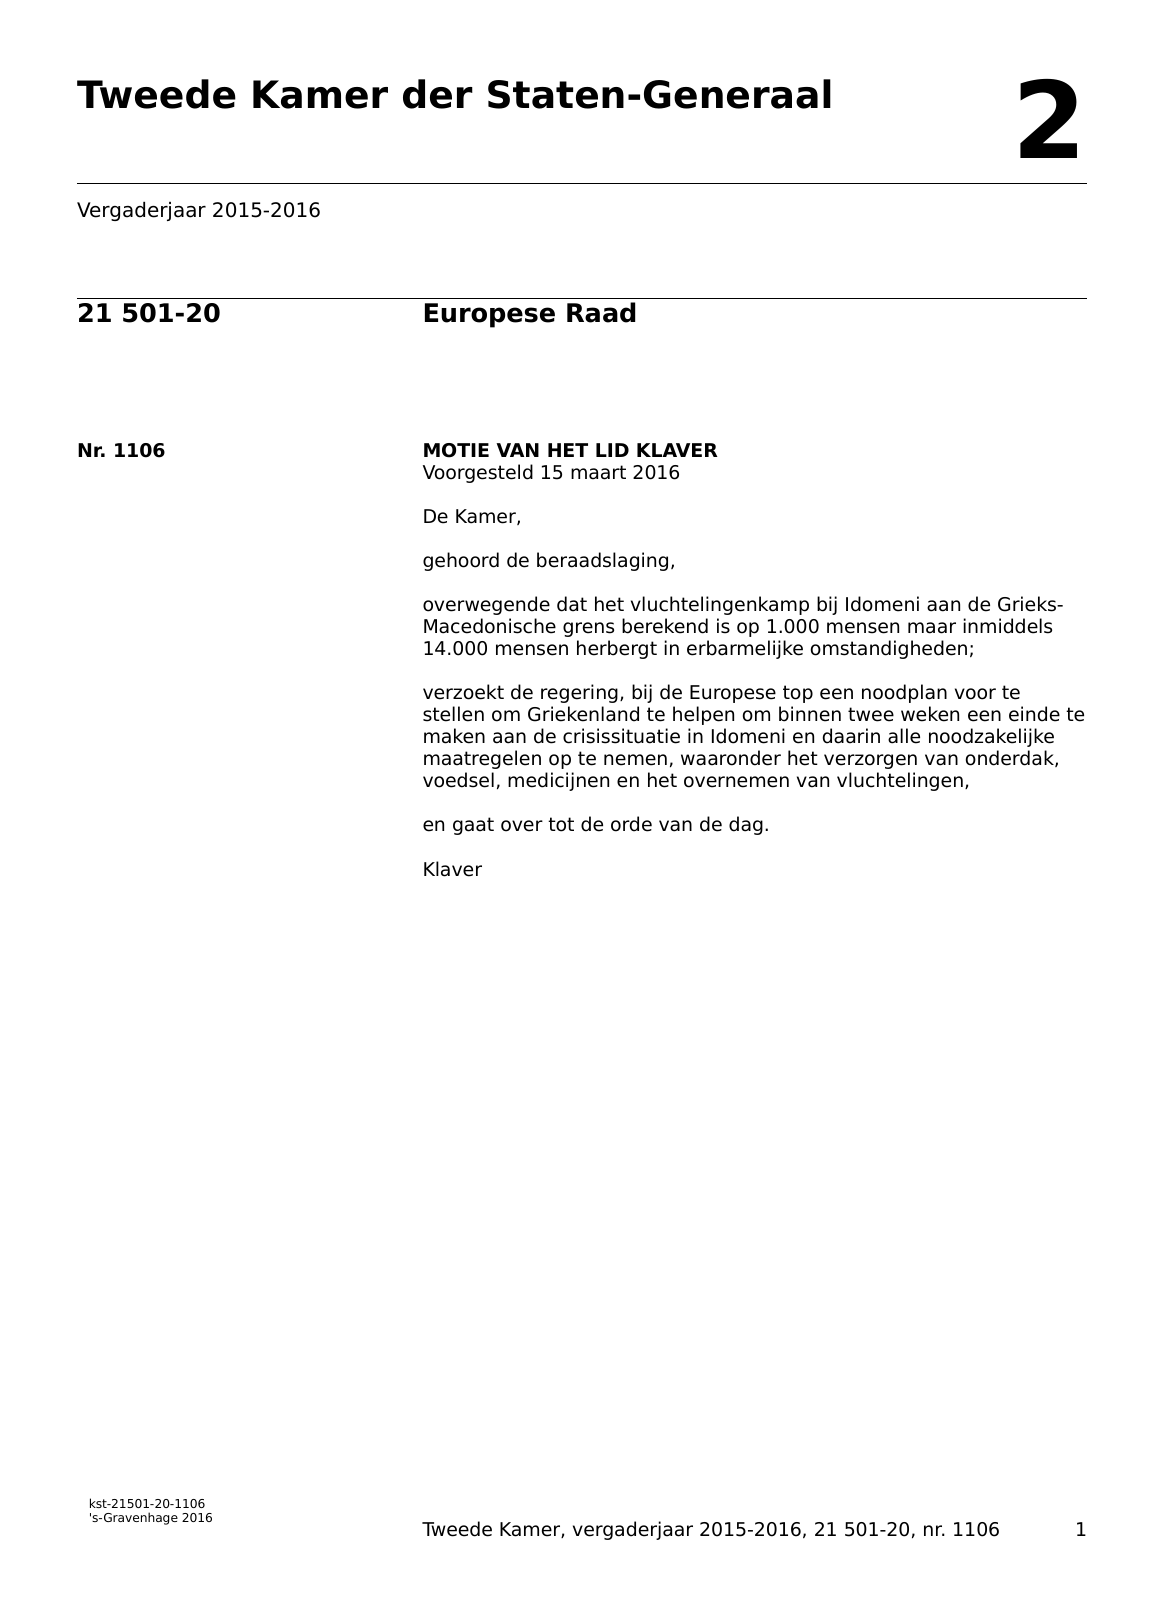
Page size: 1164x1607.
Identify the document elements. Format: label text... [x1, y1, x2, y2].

table_cell Vergaderjaar 2015-2016 [77, 184, 1087, 298]
subtitle 21 501-20 Europese Raad [77, 299, 1087, 329]
text verzoekt de regering, bij de Europese top een noodplan voor te stellen om Griekenland te helpen om binnen twee weken een einde te maken aan de crisissituatie in Idomeni en daarin alle noodzakelijke maatregelen op te nemen, waaronder het verzorgen van onderdak, voedsel, medicijnen en het overnemen van vluchtelingen, [422, 682, 1087, 792]
table_header Tweede Kamer der Staten-Generaal [77, 59, 886, 183]
text Klaver [422, 858, 1087, 881]
text en gaat over tot de orde van de dag. [422, 814, 1087, 836]
text De Kamer, [422, 506, 1087, 528]
text overwegende dat het vluchtelingenkamp bij Idomeni aan de Grieks-Macedonische grens berekend is op 1.000 mensen maar inmiddels 14.000 mensen herbergt in erbarmelijke omstandigheden; [422, 594, 1087, 660]
text 's-Gravenhage 2016 [88, 1511, 323, 1525]
table_header 2 [886, 59, 1087, 183]
subtitle Nr. 1106 MOTIE VAN HET LID KLAVER [77, 440, 1087, 462]
text kst-21501-20-1106 [88, 1497, 323, 1511]
text Voorgesteld 15 maart 2016 [422, 462, 1087, 484]
text gehoord de beraadslaging, [422, 550, 1087, 572]
